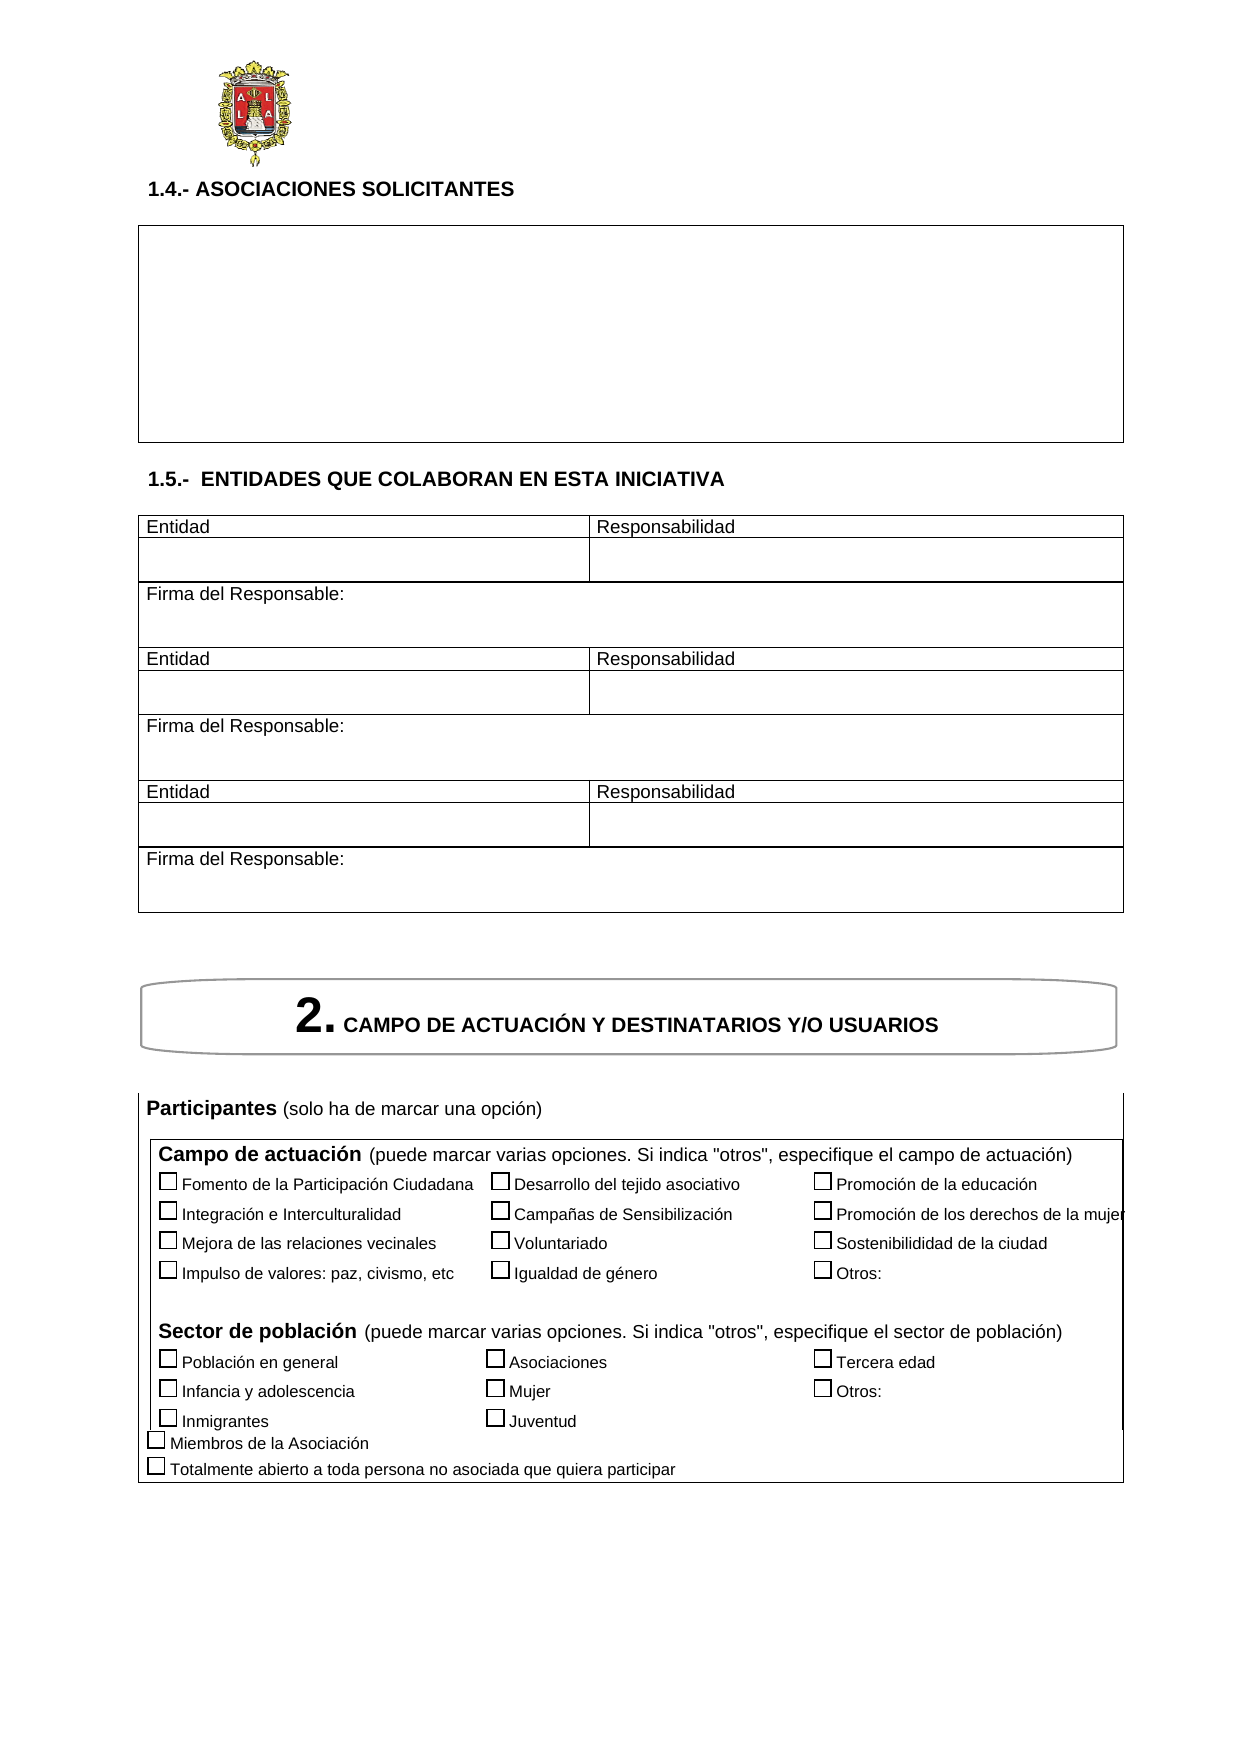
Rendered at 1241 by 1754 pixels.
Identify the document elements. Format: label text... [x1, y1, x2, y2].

table_cell [139, 671, 589, 714]
table_cell Igualdad de género [483, 1257, 805, 1286]
table_cell Sostenibilididad de la ciudad [805, 1227, 1122, 1257]
table_header [139, 226, 1123, 442]
table_cell Firma del Responsable: [139, 583, 1123, 647]
table_header Entidad [139, 516, 589, 537]
table_cell Promoción de la educación [805, 1168, 1122, 1198]
table_cell [139, 538, 589, 581]
table_header Campo de actuación (puede marcar varias opciones. Si indica "otros", especifique el campo de actuación) [151, 1140, 1122, 1168]
text 1.5.- ENTIDADES QUE COLABORAN EN ESTA INICIATIVA [148, 467, 1092, 491]
table_cell Sector de población (puede marcar varias opciones. Si indica "otros", especifique el sector de población) [151, 1316, 1122, 1346]
table_cell Otros: [805, 1375, 1122, 1405]
table_cell Responsabilidad [590, 781, 1123, 802]
table_cell Mejora de las relaciones vecinales [151, 1227, 483, 1257]
table_cell Entidad [139, 648, 589, 670]
table_cell [590, 803, 1123, 846]
table_cell Población en general [151, 1346, 478, 1375]
table_cell Juventud [478, 1405, 805, 1430]
table_cell Responsabilidad [590, 648, 1123, 670]
table_cell Mujer [478, 1375, 805, 1405]
table_cell [151, 1286, 1122, 1316]
table_cell [590, 671, 1123, 714]
table_cell Integración e Interculturalidad [151, 1198, 483, 1227]
table_cell [139, 803, 589, 846]
table_cell Fomento de la Participación Ciudadana [151, 1168, 483, 1198]
table_cell [805, 1405, 1122, 1430]
table_cell Impulso de valores: paz, civismo, etc [151, 1257, 483, 1286]
table_cell Promoción de los derechos de la mujer [805, 1198, 1122, 1227]
table_cell Totalmente abierto a toda persona no asociada que quiera participar [139, 1453, 1123, 1482]
table_header Responsabilidad [590, 516, 1123, 537]
table_cell Firma del Responsable: [139, 848, 1123, 912]
picture [214, 58, 294, 167]
table_cell Asociaciones [478, 1346, 805, 1375]
table_cell Infancia y adolescencia [151, 1375, 478, 1405]
table_cell Voluntariado [483, 1227, 805, 1257]
text 1.4.- ASOCIACIONES SOLICITANTES [148, 177, 1092, 201]
table_cell Desarrollo del tejido asociativo [483, 1168, 805, 1198]
table_cell Firma del Responsable: [139, 715, 1123, 780]
table_cell [590, 538, 1123, 581]
table_cell Tercera edad [805, 1346, 1122, 1375]
table_cell Entidad [139, 781, 589, 802]
table_cell Campañas de Sensibilización [483, 1198, 805, 1227]
table_cell Inmigrantes [151, 1405, 478, 1430]
table_cell Miembros de la Asociación [139, 1123, 1123, 1453]
table_cell Otros: [805, 1257, 1122, 1286]
text 2. CAMPO DE ACTUACIÓN Y DESTINATARIOS Y/O USUARIOS [148, 985, 1092, 1043]
table_header Participantes (solo ha de marcar una opción) [139, 1093, 1123, 1122]
